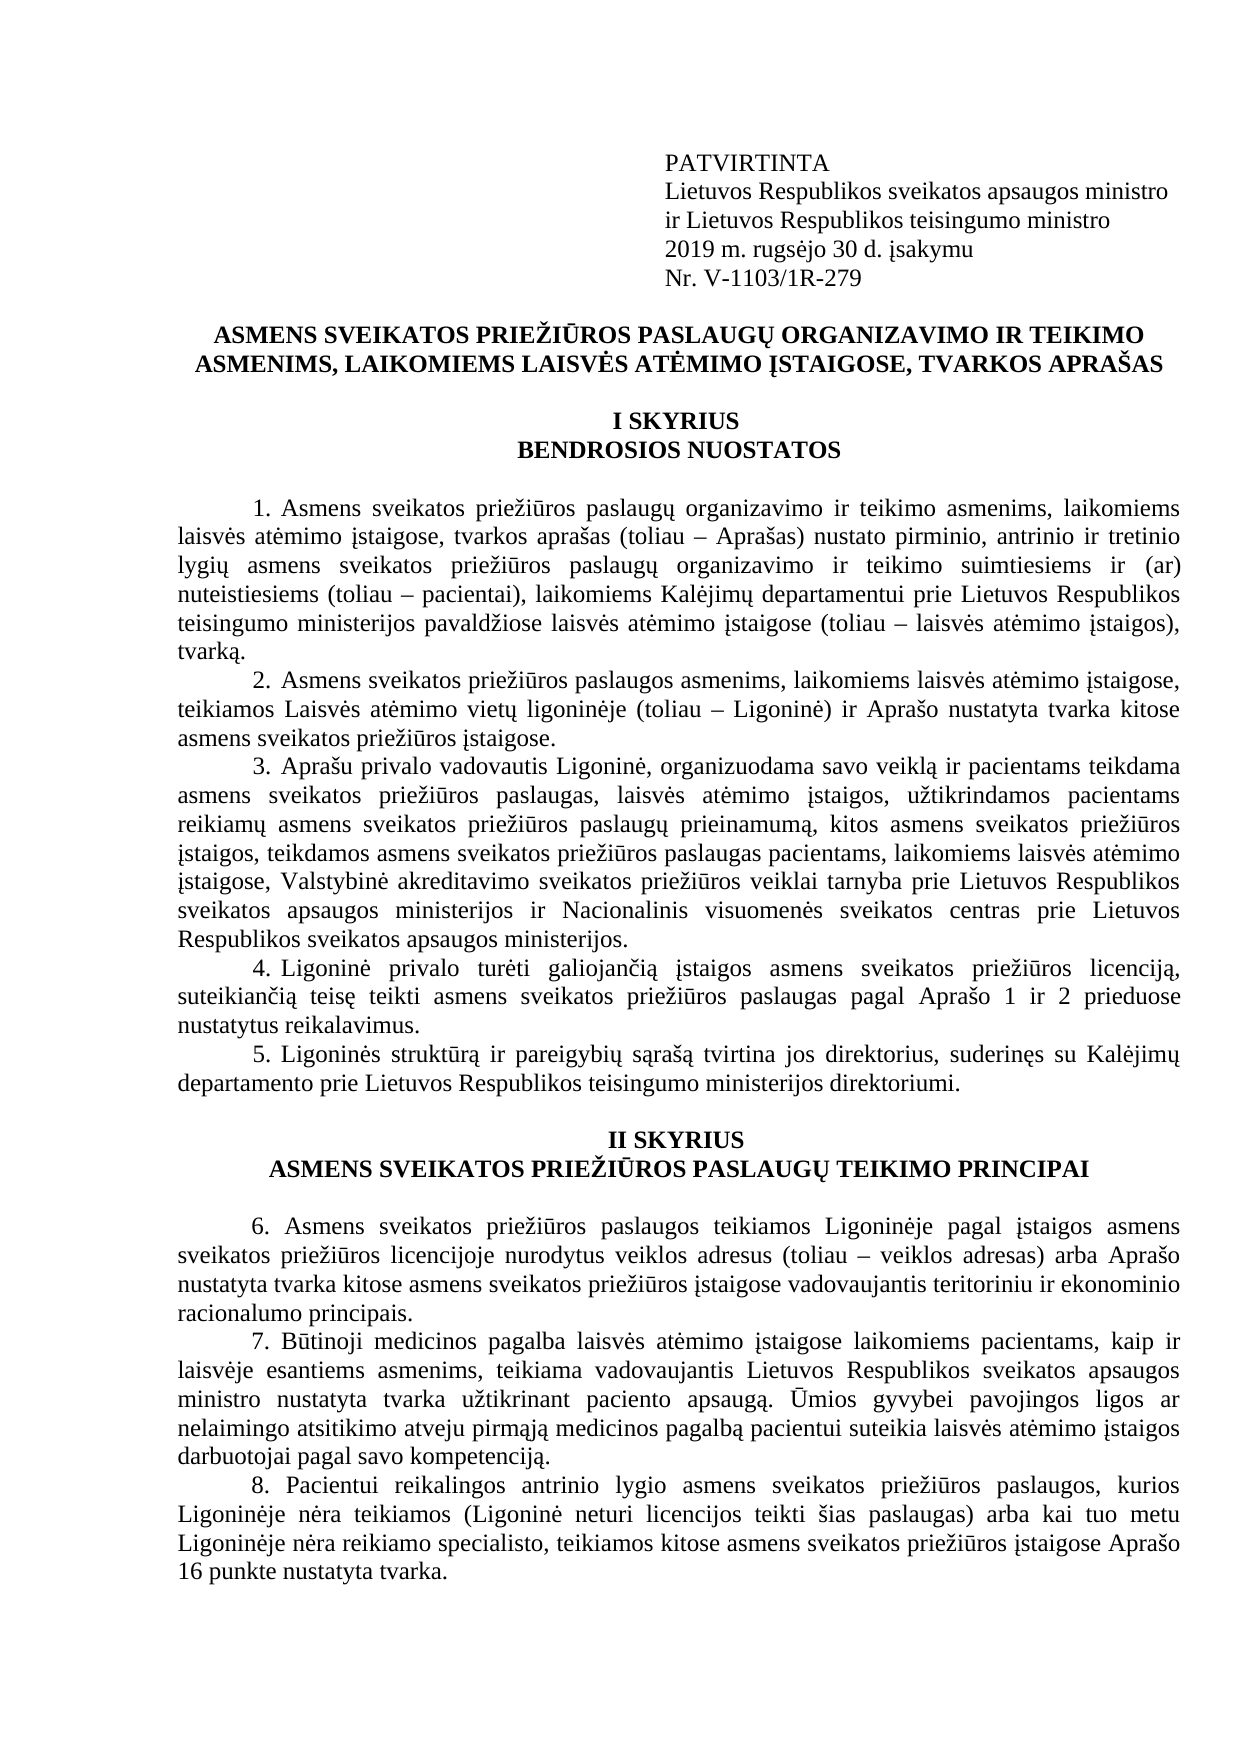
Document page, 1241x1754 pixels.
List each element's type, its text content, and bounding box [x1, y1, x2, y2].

text PATVIRTINTA [664, 148, 1181, 176]
text 1. Asmens sveikatos priežiūros paslaugų organizavimo ir teikimo asmenims, laikomiems laisvės atėmimo įstaigose, tvarkos aprašas (toliau – Aprašas) nustato pirminio, antrinio ir tretinio lygių asmens sveikatos priežiūros paslaugų organizavimo ir teikimo suimtiesiems ir (ar) nuteistiesiems (toliau – pacientai), laikomiems Kalėjimų departamentui prie Lietuvos Respublikos teisingumo ministerijos pavaldžiose laisvės atėmimo įstaigose (toliau – laisvės atėmimo įstaigos), tvarką. [177, 493, 1181, 665]
text 3. Aprašu privalo vadovautis Ligoninė, organizuodama savo veiklą ir pacientams teikdama asmens sveikatos priežiūros paslaugas, laisvės atėmimo įstaigos, užtikrindamos pacientams reikiamų asmens sveikatos priežiūros paslaugų prieinamumą, kitos asmens sveikatos priežiūros įstaigos, teikdamos asmens sveikatos priežiūros paslaugas pacientams, laikomiems laisvės atėmimo įstaigose, Valstybinė akreditavimo sveikatos priežiūros veiklai tarnyba prie Lietuvos Respublikos sveikatos apsaugos ministerijos ir Nacionalinis visuomenės sveikatos centras prie Lietuvos Respublikos sveikatos apsaugos ministerijos. [177, 751, 1181, 953]
text ir Lietuvos Respublikos teisingumo ministro [664, 205, 1181, 234]
text BENDROSIOS NUOSTATOS [177, 435, 1181, 464]
text Lietuvos Respublikos sveikatos apsaugos ministro [664, 176, 1181, 205]
text 2019 m. rugsėjo 30 d. įsakymu [177, 234, 1181, 263]
text 6. Asmens sveikatos priežiūros paslaugos teikiamos Ligoninėje pagal įstaigos asmens sveikatos priežiūros licencijoje nurodytus veiklos adresus (toliau – veiklos adresas) arba Aprašo nustatyta tvarka kitose asmens sveikatos priežiūros įstaigose vadovaujantis teritoriniu ir ekonominio racionalumo principais. [177, 1211, 1181, 1326]
text 8. Pacientui reikalingos antrinio lygio asmens sveikatos priežiūros paslaugos, kurios Ligoninėje nėra teikiamos (Ligoninė neturi licencijos teikti šias paslaugas) arba kai tuo metu Ligoninėje nėra reikiamo specialisto, teikiamos kitose asmens sveikatos priežiūros įstaigose Aprašo 16 punkte nustatyta tvarka. [177, 1470, 1181, 1585]
text ASMENS SVEIKATOS PRIEŽIŪROS PASLAUGŲ TEIKIMO PRINCIPAI [177, 1154, 1181, 1183]
text ASMENS SVEIKATOS PRIEŽIŪROS PASLAUGŲ ORGANIZAVIMO IR TEIKIMO ASMENIMS, LAIKOMIEMS LAISVĖS ATĖMIMO ĮSTAIGOSE, TVARKOS APRAŠAS [177, 320, 1181, 378]
text Nr. V-1103/1R-279 [177, 263, 1181, 291]
text 5. Ligoninės struktūrą ir pareigybių sąrašą tvirtina jos direktorius, suderinęs su Kalėjimų departamento prie Lietuvos Respublikos teisingumo ministerijos direktoriumi. [177, 1039, 1181, 1096]
text 2. Asmens sveikatos priežiūros paslaugos asmenims, laikomiems laisvės atėmimo įstaigose, teikiamos Laisvės atėmimo vietų ligoninėje (toliau – Ligoninė) ir Aprašo nustatyta tvarka kitose asmens sveikatos priežiūros įstaigose. [177, 665, 1181, 751]
text 7. Būtinoji medicinos pagalba laisvės atėmimo įstaigose laikomiems pacientams, kaip ir laisvėje esantiems asmenims, teikiama vadovaujantis Lietuvos Respublikos sveikatos apsaugos ministro nustatyta tvarka užtikrinant paciento apsaugą. Ūmios gyvybei pavojingos ligos ar nelaimingo atsitikimo atveju pirmąją medicinos pagalbą pacientui suteikia laisvės atėmimo įstaigos darbuotojai pagal savo kompetenciją. [177, 1326, 1181, 1470]
text I SKYRIUS [177, 406, 1181, 435]
text II SKYRIUS [177, 1125, 1181, 1154]
text 4. Ligoninė privalo turėti galiojančią įstaigos asmens sveikatos priežiūros licenciją, suteikiančią teisę teikti asmens sveikatos priežiūros paslaugas pagal Aprašo 1 ir 2 prieduose nustatytus reikalavimus. [177, 953, 1181, 1039]
